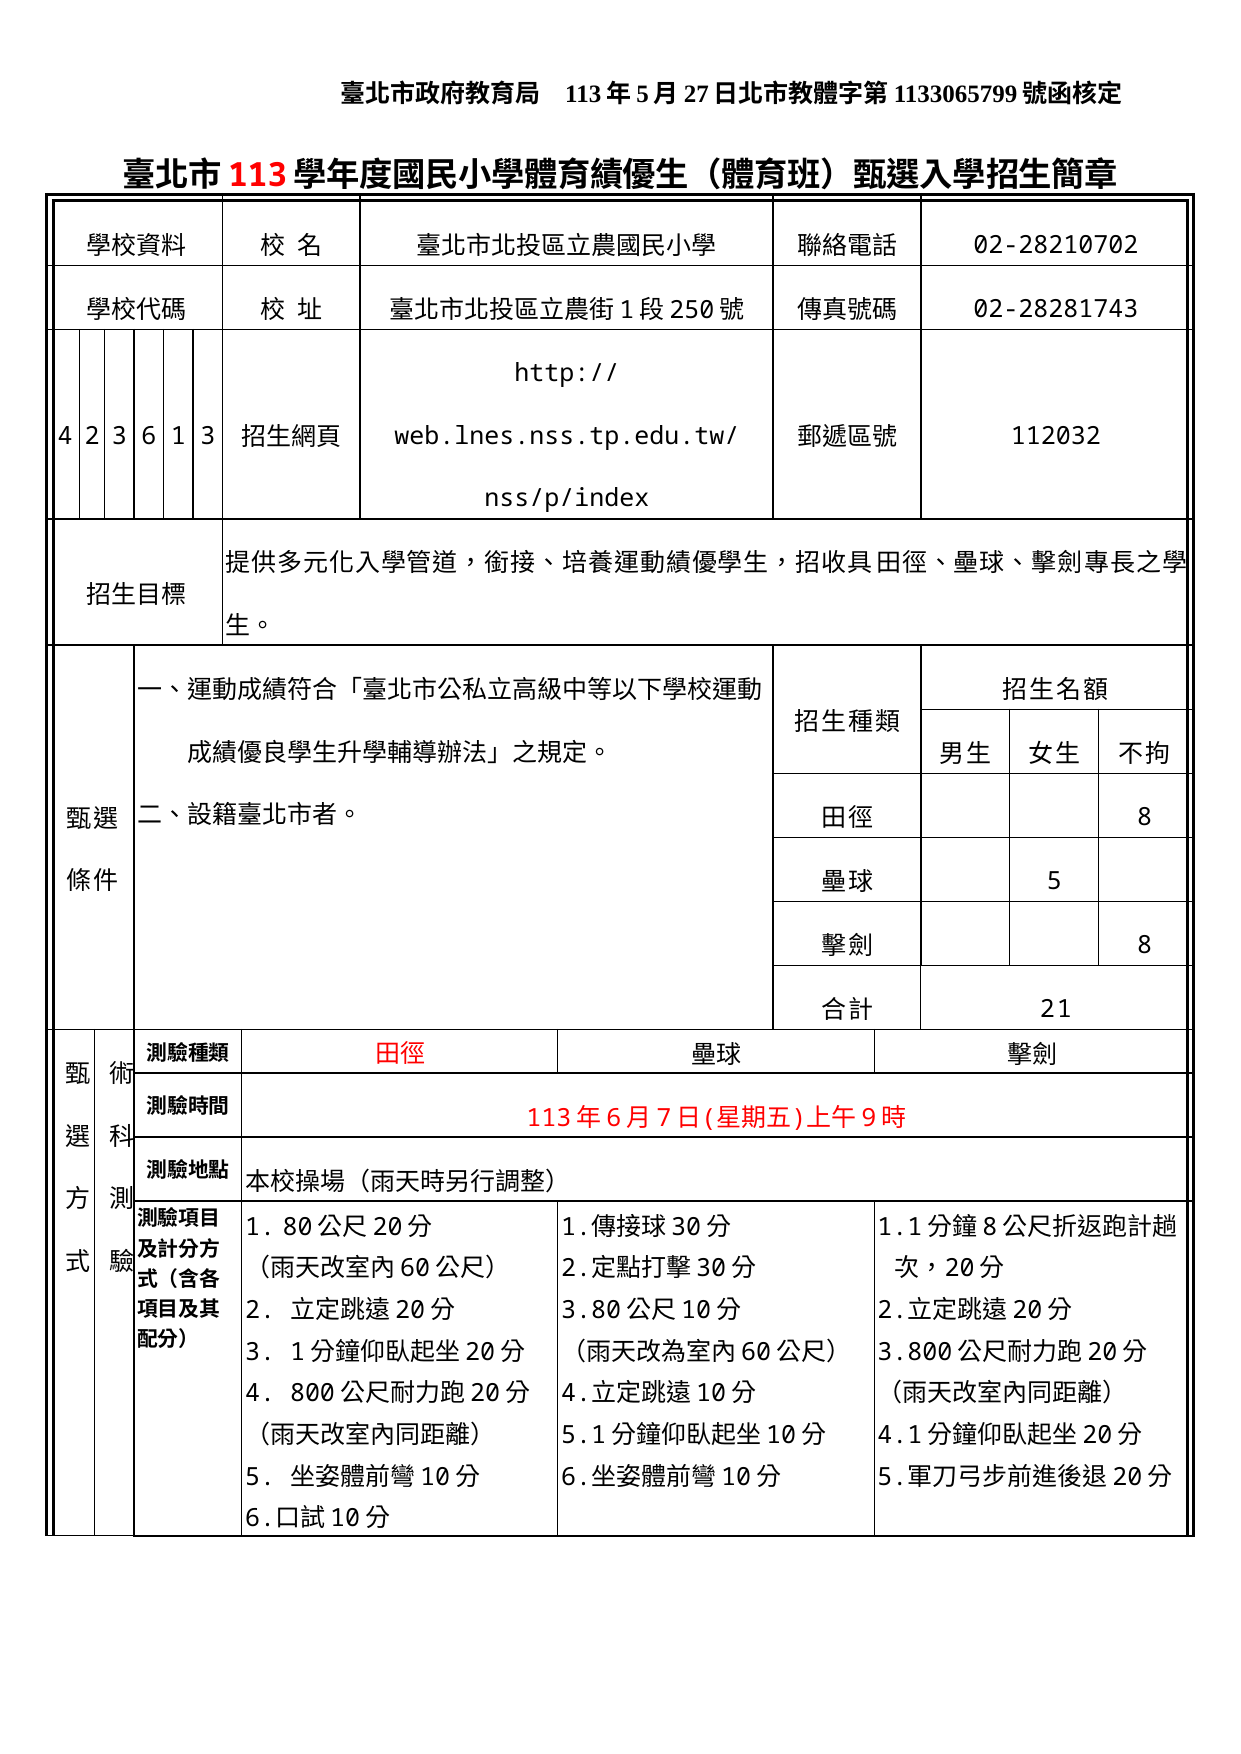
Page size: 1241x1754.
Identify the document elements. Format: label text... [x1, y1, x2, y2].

table_cell 甄選條件 [55, 646, 133, 1029]
table_cell [1010, 902, 1098, 965]
table_cell 田徑 [242, 1030, 557, 1072]
table_cell 02-28281743 [922, 266, 1186, 329]
table_cell 學校代碼 [55, 266, 222, 329]
table_cell 2 [80, 330, 104, 518]
table_cell 本校操場（雨天時另行調整） [242, 1138, 1186, 1200]
table_cell 1.傳接球30分 2.定點打擊30分 3.80公尺10分 （雨天改為室內60公尺） 4.立定跳遠10分 5.1分鐘仰臥起坐10分 6.坐姿體前彎10分 [558, 1202, 874, 1535]
table_header 校 名 [223, 202, 359, 265]
table_cell 21 [921, 966, 1186, 1029]
table_cell http://web.lnes.nss.tp.edu.tw/nss/p/index [361, 330, 772, 518]
table_cell 田徑 [774, 774, 920, 837]
table_cell 測驗項目及計分方式（含各項目及其配分） [135, 1202, 241, 1535]
table_cell 113年6月7日(星期五)上午9時 [242, 1074, 1186, 1136]
table_header 臺北市北投區立農國民小學 [361, 202, 772, 265]
table_cell 臺北市北投區立農街1段250號 [361, 266, 772, 329]
table_cell 測驗地點 [135, 1138, 241, 1200]
table_cell 112032 [922, 330, 1186, 518]
table_cell 招生目標 [55, 520, 222, 644]
table_cell 8 [1099, 902, 1186, 965]
table_cell 1 [164, 330, 192, 518]
table_cell 80公尺20分 （雨天改室內60公尺） 2. 立定跳遠20分 3. 1分鐘仰臥起坐20分 4. 800公尺耐力跑20分 （雨天改室內同距離） 5. 坐姿體前彎10分 6.口試10分 [242, 1202, 557, 1535]
table_cell 招生網頁 [223, 330, 359, 518]
table_cell 術科測驗 [95, 1030, 133, 1535]
table_cell 傳真號碼 [774, 266, 920, 329]
table_cell 壘球 [774, 838, 920, 901]
table_header 02-28210702 [922, 196, 1190, 265]
table_cell [922, 838, 1009, 901]
table_cell [1099, 838, 1186, 901]
table_header 學校資料 [50, 196, 222, 265]
table_cell 4 [55, 330, 79, 518]
table_cell 招生名額 [922, 646, 1186, 708]
table_cell 擊劍 [875, 1030, 1186, 1072]
table_cell 郵遞區號 [774, 330, 920, 518]
table_cell 男生 [922, 710, 1009, 772]
table_cell 擊劍 [774, 902, 920, 965]
table_cell 一、運動成績符合「臺北市公私立高級中等以下學校運動成績優良學生升學輔導辦法」之規定。 二、設籍臺北市者。 [135, 646, 772, 1029]
table_cell 提供多元化入學管道，銜接、培養運動績優學生，招收具田徑、壘球、擊劍專長之學生。 [223, 520, 1186, 644]
text 臺北市113學年度國民小學體育績優生（體育班）甄選入學招生簡章 [118, 130, 1122, 193]
table_cell 測驗時間 [135, 1074, 241, 1136]
table_cell 測驗種類 [135, 1030, 241, 1072]
table_cell 合計 [774, 966, 920, 1029]
table_cell [1010, 774, 1098, 837]
table_cell 8 [1099, 774, 1186, 837]
table_cell [922, 774, 1009, 837]
table_cell 壘球 [558, 1030, 874, 1072]
table_cell [922, 902, 1009, 965]
table_cell 招生種類 [774, 646, 920, 772]
table_cell 3 [194, 330, 222, 518]
table_cell 校 址 [223, 266, 359, 329]
table_header 聯絡電話 [774, 202, 920, 265]
table_cell 甄選方式 [55, 1030, 94, 1535]
table_cell 6 [135, 330, 163, 518]
table_cell 3 [105, 330, 133, 518]
table_cell 5 [1010, 838, 1098, 901]
table_cell 1.1分鐘8公尺折返跑計趟次，20分 2.立定跳遠20分 3.800公尺耐力跑20分 （雨天改室內同距離） 4.1分鐘仰臥起坐20分 5.軍刀弓步前進後退20分 [875, 1202, 1186, 1535]
table_cell 女生 [1010, 710, 1098, 772]
table_cell 不拘 [1099, 710, 1186, 772]
